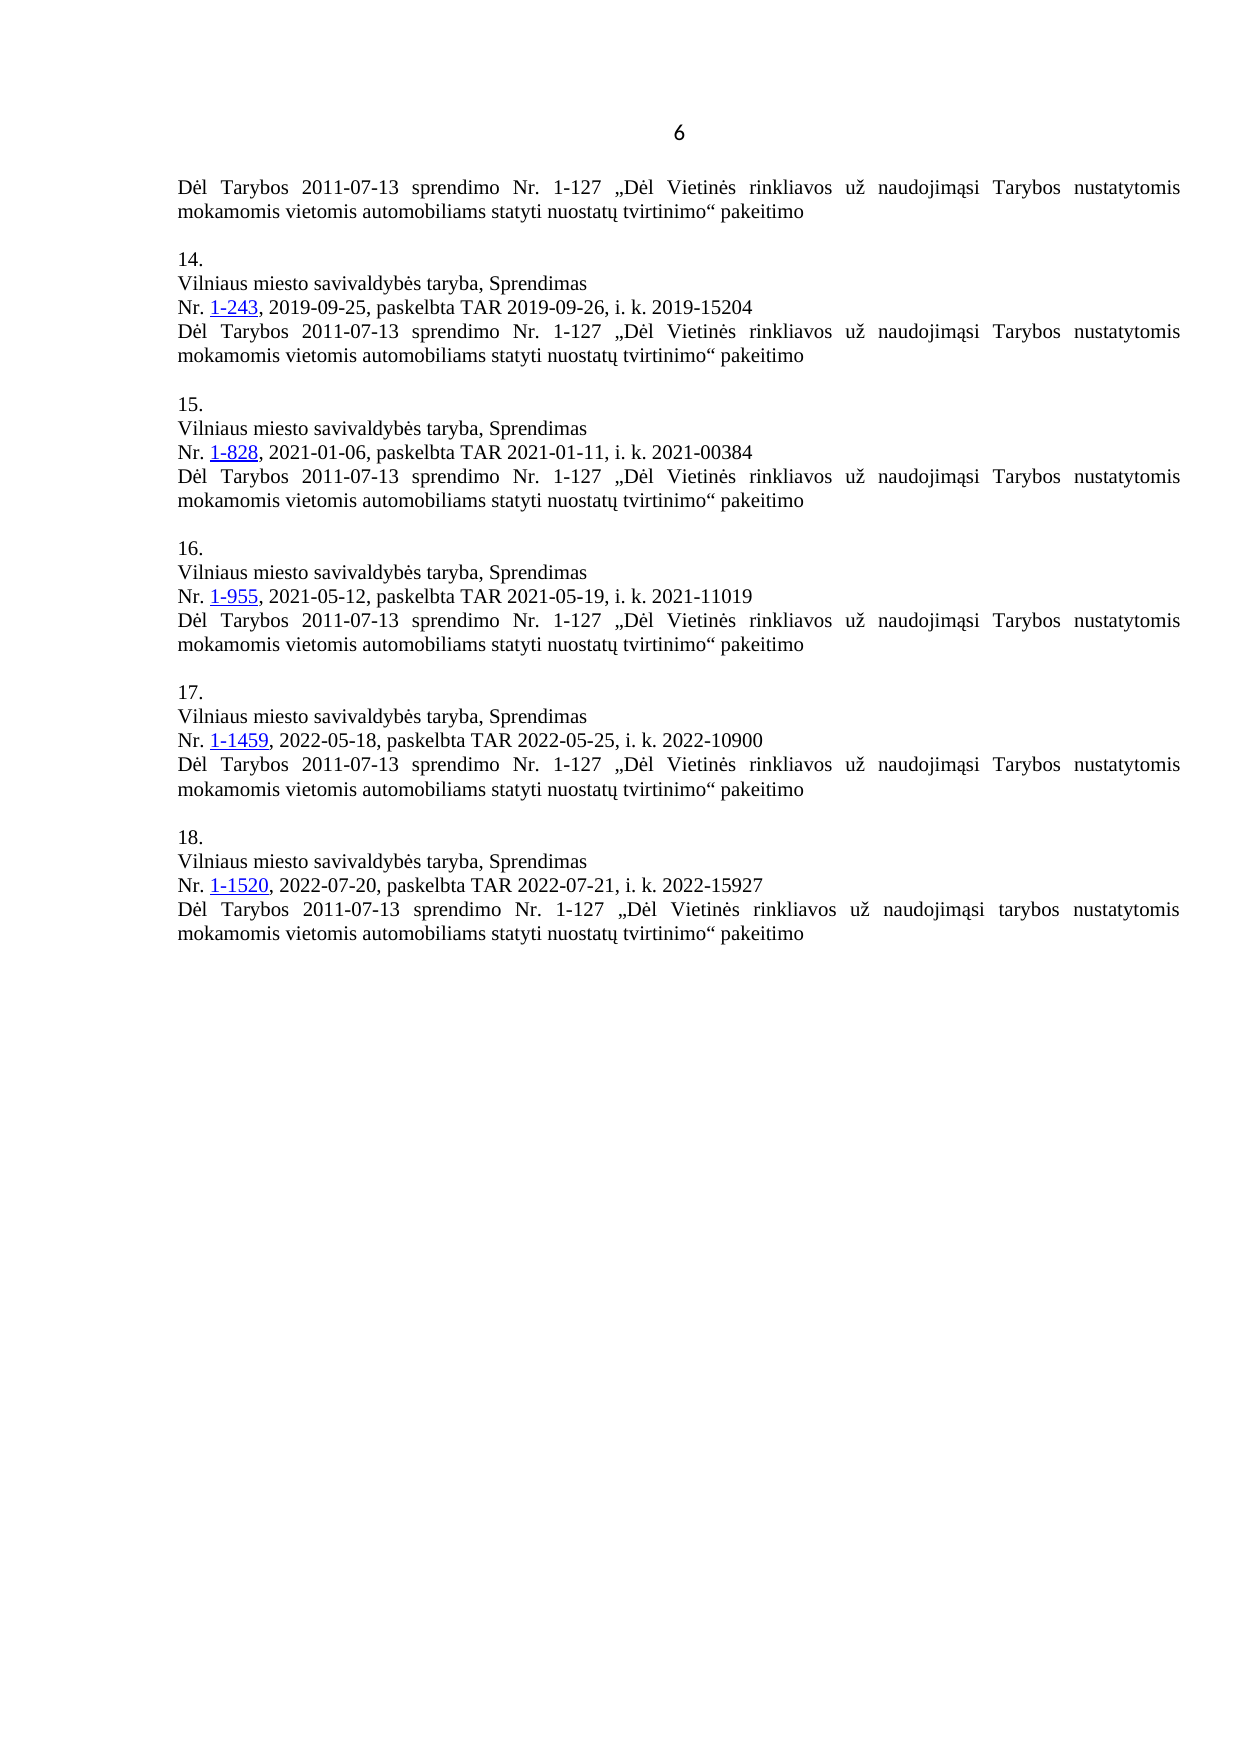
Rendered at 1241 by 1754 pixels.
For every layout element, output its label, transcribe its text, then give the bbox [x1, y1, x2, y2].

text 17. [177, 680, 1181, 704]
text Nr. 1-243, 2019-09-25, paskelbta TAR 2019-09-26, i. k. 2019-15204 [177, 295, 1181, 319]
text Dėl Tarybos 2011-07-13 sprendimo Nr. 1-127 „Dėl Vietinės rinkliavos už naudojimąsi Tarybos nustatytomis mokamomis vietomis automobiliams statyti nuostatų tvirtinimo“ pakeitimo [177, 319, 1181, 367]
text Vilniaus miesto savivaldybės taryba, Sprendimas [177, 704, 1181, 728]
text 14. [177, 247, 1181, 271]
text Nr. 1-1459, 2022-05-18, paskelbta TAR 2022-05-25, i. k. 2022-10900 [177, 728, 1181, 752]
text Dėl Tarybos 2011-07-13 sprendimo Nr. 1-127 „Dėl Vietinės rinkliavos už naudojimąsi Tarybos nustatytomis mokamomis vietomis automobiliams statyti nuostatų tvirtinimo“ pakeitimo [177, 752, 1181, 801]
text 16. [177, 536, 1181, 560]
text Dėl Tarybos 2011-07-13 sprendimo Nr. 1-127 „Dėl Vietinės rinkliavos už naudojimąsi Tarybos nustatytomis mokamomis vietomis automobiliams statyti nuostatų tvirtinimo“ pakeitimo [177, 464, 1181, 512]
text 18. [177, 824, 1181, 849]
text Vilniaus miesto savivaldybės taryba, Sprendimas [177, 849, 1181, 873]
text Vilniaus miesto savivaldybės taryba, Sprendimas [177, 271, 1181, 295]
text Vilniaus miesto savivaldybės taryba, Sprendimas [177, 560, 1181, 584]
text Dėl Tarybos 2011-07-13 sprendimo Nr. 1-127 „Dėl Vietinės rinkliavos už naudojimąsi Tarybos nustatytomis mokamomis vietomis automobiliams statyti nuostatų tvirtinimo“ pakeitimo [177, 608, 1181, 656]
text Nr. 1-955, 2021-05-12, paskelbta TAR 2021-05-19, i. k. 2021-11019 [177, 584, 1181, 608]
text Dėl Tarybos 2011-07-13 sprendimo Nr. 1-127 „Dėl Vietinės rinkliavos už naudojimąsi Tarybos nustatytomis mokamomis vietomis automobiliams statyti nuostatų tvirtinimo“ pakeitimo [177, 175, 1181, 223]
text Vilniaus miesto savivaldybės taryba, Sprendimas [177, 416, 1181, 439]
text 15. [177, 391, 1181, 416]
text Dėl Tarybos 2011-07-13 sprendimo Nr. 1-127 „Dėl Vietinės rinkliavos už naudojimąsi tarybos nustatytomis mokamomis vietomis automobiliams statyti nuostatų tvirtinimo“ pakeitimo [177, 897, 1181, 945]
text Nr. 1-828, 2021-01-06, paskelbta TAR 2021-01-11, i. k. 2021-00384 [177, 439, 1181, 464]
text Nr. 1-1520, 2022-07-20, paskelbta TAR 2022-07-21, i. k. 2022-15927 [177, 873, 1181, 897]
